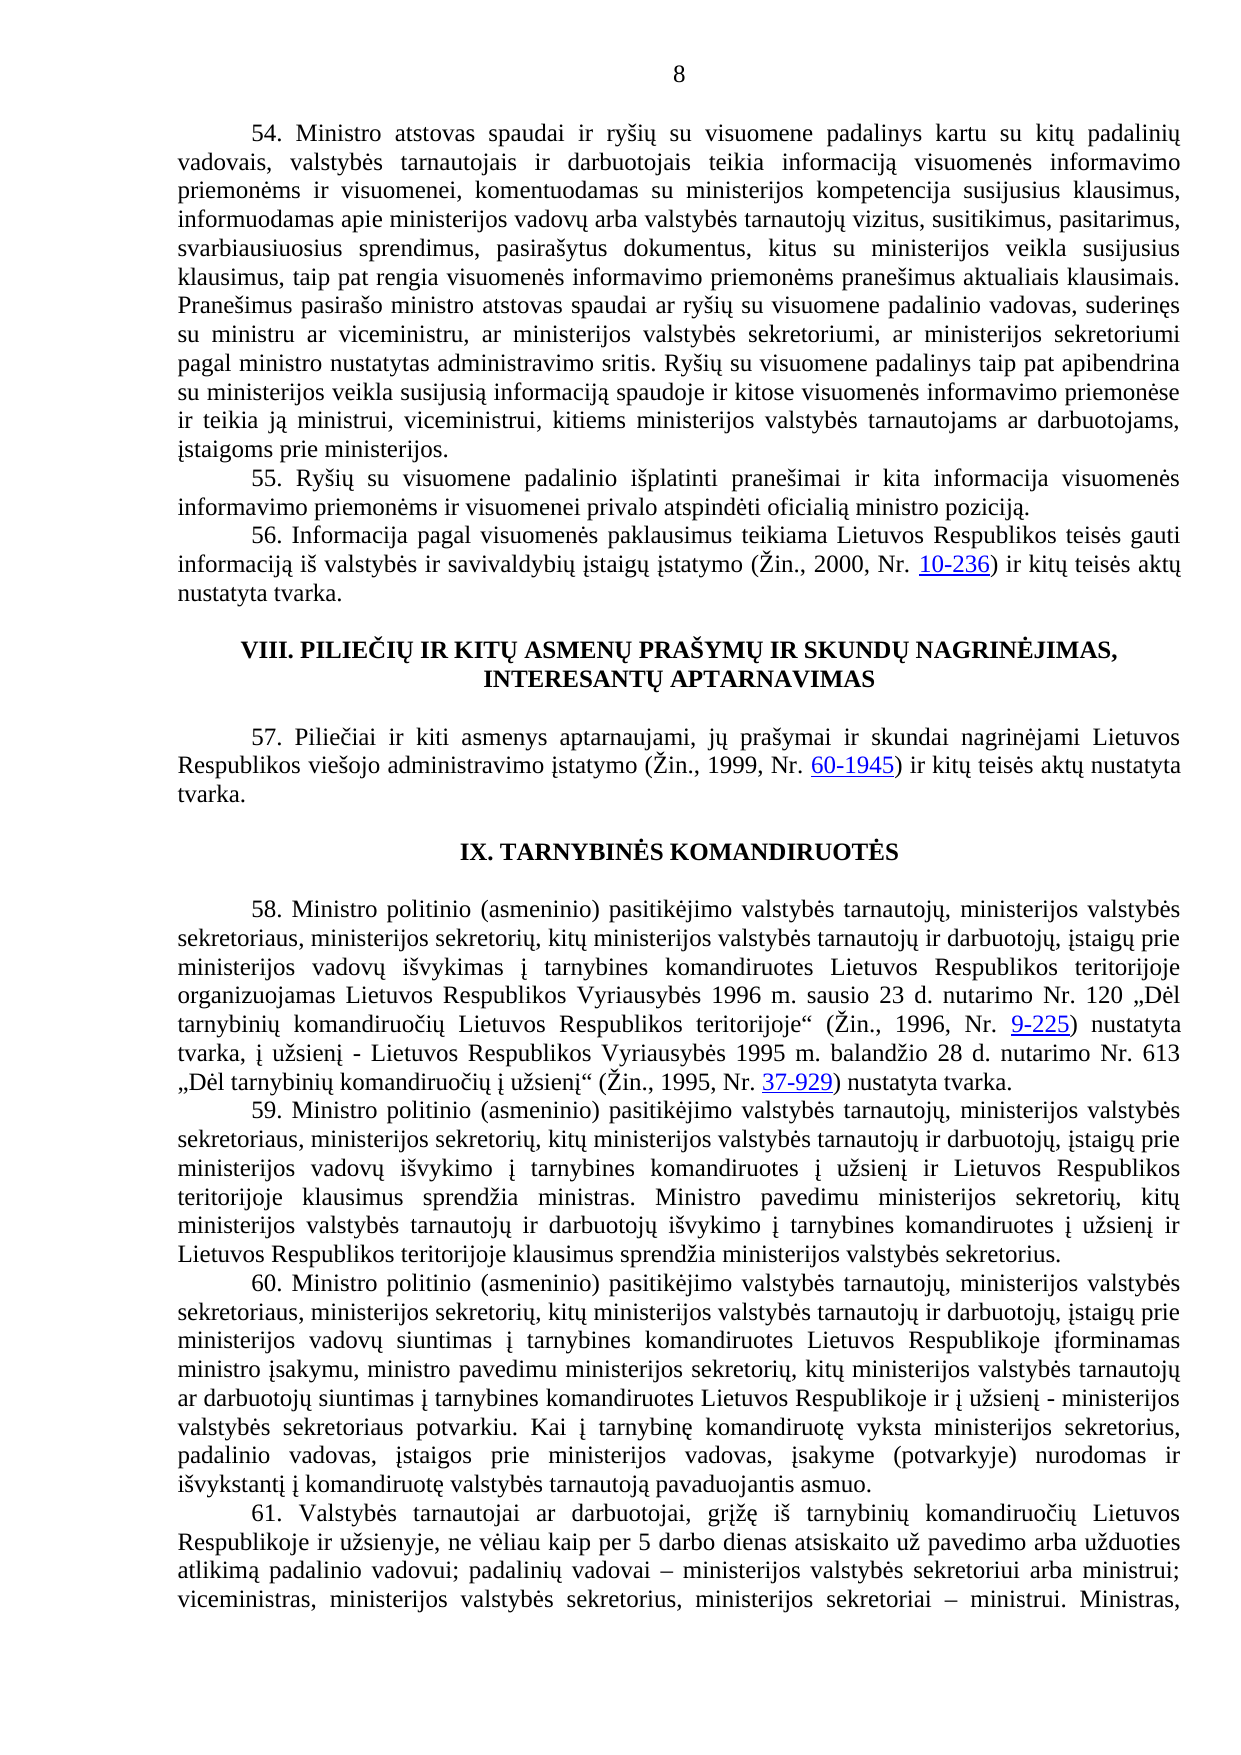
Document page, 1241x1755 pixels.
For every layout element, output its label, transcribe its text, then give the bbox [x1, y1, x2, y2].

text 60. Ministro politinio (asmeninio) pasitikėjimo valstybės tarnautojų, ministerijos valstybės sekretoriaus, ministerijos sekretorių, kitų ministerijos valstybės tarnautojų ir darbuotojų, įstaigų prie ministerijos vadovų siuntimas į tarnybines komandiruotes Lietuvos Respublikoje įforminamas ministro įsakymu, ministro pavedimu ministerijos sekretorių, kitų ministerijos valstybės tarnautojų ar darbuotojų siuntimas į tarnybines komandiruotes Lietuvos Respublikoje ir į užsienį - ministerijos valstybės sekretoriaus potvarkiu. Kai į tarnybinę komandiruotę vyksta ministerijos sekretorius, padalinio vadovas, įstaigos prie ministerijos vadovas, įsakyme (potvarkyje) nurodomas ir išvykstantį į komandiruotę valstybės tarnautoją pavaduojantis asmuo. [177, 1268, 1181, 1498]
text IX. TARNYBINĖS KOMANDIRUOTĖS [177, 837, 1181, 866]
text 56. Informacija pagal visuomenės paklausimus teikiama Lietuvos Respublikos teisės gauti informaciją iš valstybės ir savivaldybių įstaigų įstatymo (Žin., 2000, Nr. 10-236) ir kitų teisės aktų nustatyta tvarka. [177, 521, 1181, 607]
text INTERESANTŲ APTARNAVIMAS [177, 664, 1181, 693]
text 59. Ministro politinio (asmeninio) pasitikėjimo valstybės tarnautojų, ministerijos valstybės sekretoriaus, ministerijos sekretorių, kitų ministerijos valstybės tarnautojų ir darbuotojų, įstaigų prie ministerijos vadovų išvykimo į tarnybines komandiruotes į užsienį ir Lietuvos Respublikos teritorijoje klausimus sprendžia ministras. Ministro pavedimu ministerijos sekretorių, kitų ministerijos valstybės tarnautojų ir darbuotojų išvykimo į tarnybines komandiruotes į užsienį ir Lietuvos Respublikos teritorijoje klausimus sprendžia ministerijos valstybės sekretorius. [177, 1096, 1181, 1268]
text VIII. PILIEČIŲ IR KITŲ ASMENŲ PRAŠYMŲ IR SKUNDŲ NAGRINĖJIMAS, [177, 636, 1181, 664]
text 58. Ministro politinio (asmeninio) pasitikėjimo valstybės tarnautojų, ministerijos valstybės sekretoriaus, ministerijos sekretorių, kitų ministerijos valstybės tarnautojų ir darbuotojų, įstaigų prie ministerijos vadovų išvykimas į tarnybines komandiruotes Lietuvos Respublikos teritorijoje organizuojamas Lietuvos Respublikos Vyriausybės 1996 m. sausio 23 d. nutarimo Nr. 120 „Dėl tarnybinių komandiruočių Lietuvos Respublikos teritorijoje“ (Žin., 1996, Nr. 9-225) nustatyta tvarka, į užsienį - Lietuvos Respublikos Vyriausybės 1995 m. balandžio 28 d. nutarimo Nr. 613 „Dėl tarnybinių komandiruočių į užsienį“ (Žin., 1995, Nr. 37-929) nustatyta tvarka. [177, 894, 1181, 1096]
text 61. Valstybės tarnautojai ar darbuotojai, grįžę iš tarnybinių komandiruočių Lietuvos Respublikoje ir užsienyje, ne vėliau kaip per 5 darbo dienas atsiskaito už pavedimo arba užduoties atlikimą padalinio vadovui; padalinių vadovai – ministerijos valstybės sekretoriui arba ministrui; viceministras, ministerijos valstybės sekretorius, ministerijos sekretoriai – ministrui. Ministras, [177, 1498, 1181, 1613]
text 54. Ministro atstovas spaudai ir ryšių su visuomene padalinys kartu su kitų padalinių vadovais, valstybės tarnautojais ir darbuotojais teikia informaciją visuomenės informavimo priemonėms ir visuomenei, komentuodamas su ministerijos kompetencija susijusius klausimus, informuodamas apie ministerijos vadovų arba valstybės tarnautojų vizitus, susitikimus, pasitarimus, svarbiausiuosius sprendimus, pasirašytus dokumentus, kitus su ministerijos veikla susijusius klausimus, taip pat rengia visuomenės informavimo priemonėms pranešimus aktualiais klausimais. Pranešimus pasirašo ministro atstovas spaudai ar ryšių su visuomene padalinio vadovas, suderinęs su ministru ar viceministru, ar ministerijos valstybės sekretoriumi, ar ministerijos sekretoriumi pagal ministro nustatytas administravimo sritis. Ryšių su visuomene padalinys taip pat apibendrina su ministerijos veikla susijusią informaciją spaudoje ir kitose visuomenės informavimo priemonėse ir teikia ją ministrui, viceministrui, kitiems ministerijos valstybės tarnautojams ar darbuotojams, įstaigoms prie ministerijos. [177, 118, 1181, 463]
text 57. Piliečiai ir kiti asmenys aptarnaujami, jų prašymai ir skundai nagrinėjami Lietuvos Respublikos viešojo administravimo įstatymo (Žin., 1999, Nr. 60-1945) ir kitų teisės aktų nustatyta tvarka. [177, 722, 1181, 808]
text 55. Ryšių su visuomene padalinio išplatinti pranešimai ir kita informacija visuomenės informavimo priemonėms ir visuomenei privalo atspindėti oficialią ministro poziciją. [177, 463, 1181, 521]
